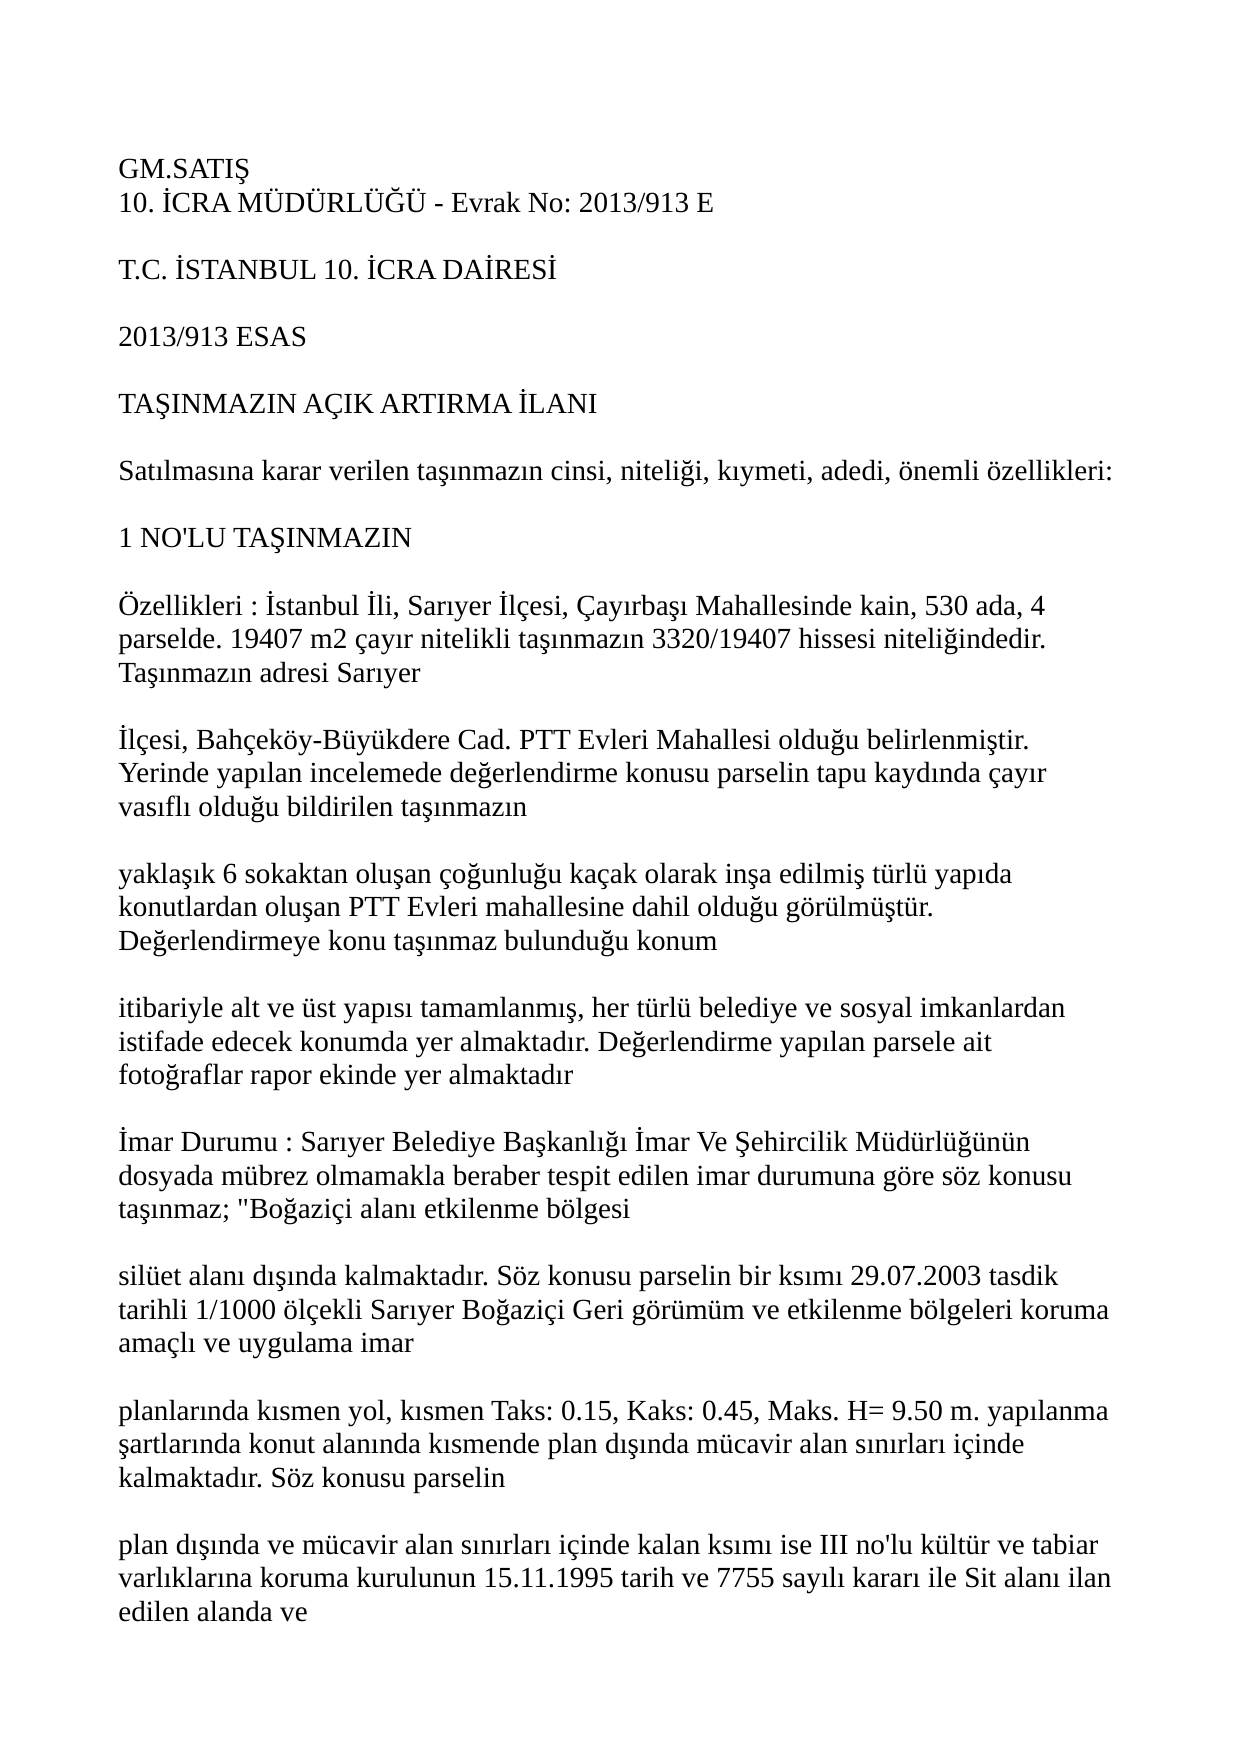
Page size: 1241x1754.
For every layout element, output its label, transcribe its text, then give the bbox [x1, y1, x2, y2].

text 1 NO'LU TAŞINMAZIN [118, 521, 1122, 554]
text 2013/913 ESAS [118, 319, 1122, 353]
text T.C. İSTANBUL 10. İCRA DAİRESİ [118, 252, 1122, 286]
text 10. İCRA MÜDÜRLÜĞÜ - Evrak No: 2013/913 E [118, 185, 1122, 219]
text İlçesi, Bahçeköy-Büyükdere Cad. PTT Evleri Mahallesi olduğu belirlenmiştir. Yerinde yapılan incelemede değerlendirme konusu parselin tapu kaydında çayır vasıflı olduğu bildirilen taşınmazın [118, 722, 1122, 822]
text plan dışında ve mücavir alan sınırları içinde kalan ksımı ise III no'lu kültür ve tabiar varlıklarına koruma kurulunun 15.11.1995 tarih ve 7755 sayılı kararı ile Sit alanı ilan edilen alanda ve [118, 1527, 1122, 1627]
text silüet alanı dışında kalmaktadır. Söz konusu parselin bir ksımı 29.07.2003 tasdik tarihli 1/1000 ölçekli Sarıyer Boğaziçi Geri görümüm ve etkilenme bölgeleri koruma amaçlı ve uygulama imar [118, 1258, 1122, 1359]
text planlarında kısmen yol, kısmen Taks: 0.15, Kaks: 0.45, Maks. H= 9.50 m. yapılanma şartlarında konut alanında kısmende plan dışında mücavir alan sınırları içinde kalmaktadır. Söz konusu parselin [118, 1393, 1122, 1493]
text yaklaşık 6 sokaktan oluşan çoğunluğu kaçak olarak inşa edilmiş türlü yapıda konutlardan oluşan PTT Evleri mahallesine dahil olduğu görülmüştür. Değerlendirmeye konu taşınmaz bulunduğu konum [118, 856, 1122, 957]
text Özellikleri : İstanbul İli, Sarıyer İlçesi, Çayırbaşı Mahallesinde kain, 530 ada, 4 parselde. 19407 m2 çayır nitelikli taşınmazın 3320/19407 hissesi niteliğindedir. Taşınmazın adresi Sarıyer [118, 588, 1122, 688]
text İmar Durumu : Sarıyer Belediye Başkanlığı İmar Ve Şehircilik Müdürlüğünün dosyada mübrez olmamakla beraber tespit edilen imar durumuna göre söz konusu taşınmaz; "Boğaziçi alanı etkilenme bölgesi [118, 1124, 1122, 1225]
text itibariyle alt ve üst yapısı tamamlanmış, her türlü belediye ve sosyal imkanlardan istifade edecek konumda yer almaktadır. Değerlendirme yapılan parsele ait fotoğraflar rapor ekinde yer almaktadır [118, 990, 1122, 1091]
text GM.SATIŞ [118, 118, 1122, 185]
text TAŞINMAZIN AÇIK ARTIRMA İLANI [118, 386, 1122, 420]
text Satılmasına karar verilen taşınmazın cinsi, niteliği, kıymeti, adedi, önemli özellikleri: [118, 453, 1122, 487]
